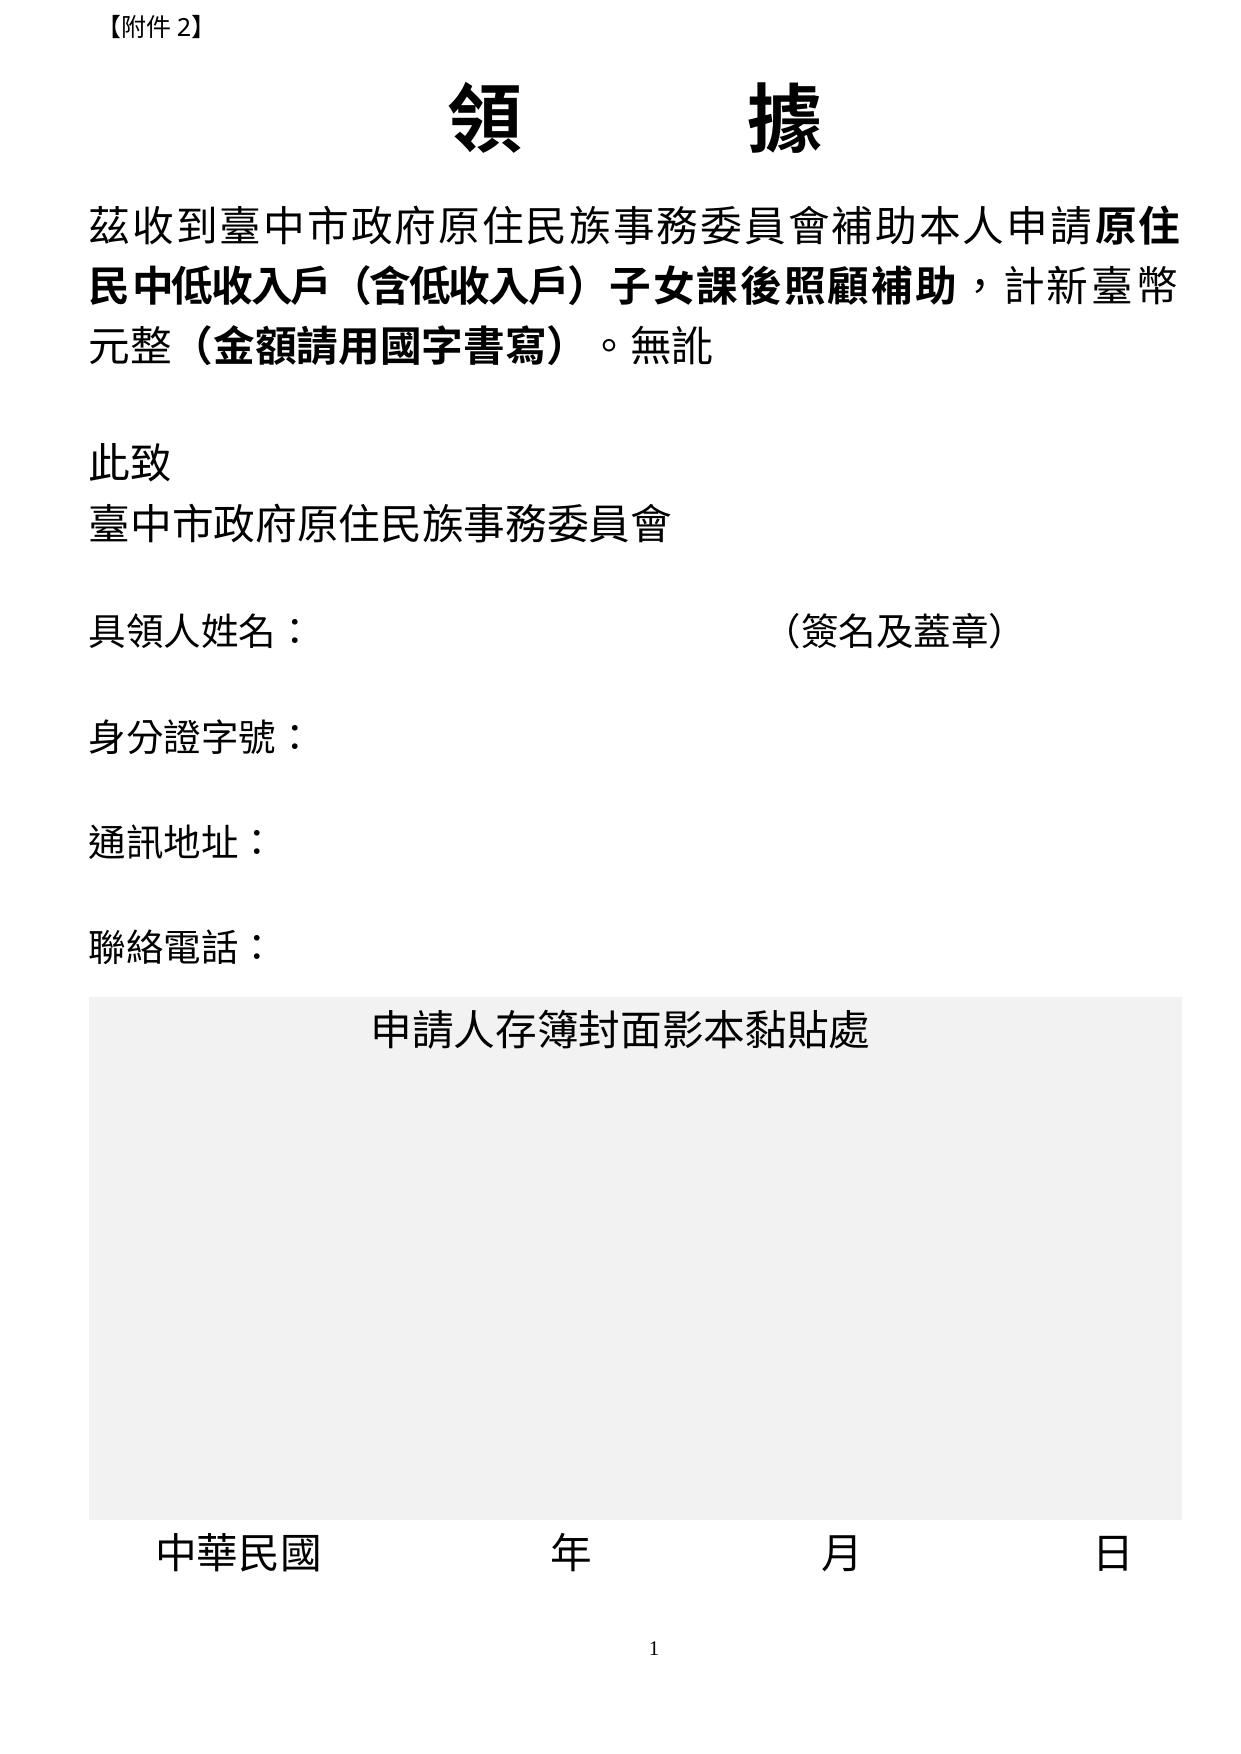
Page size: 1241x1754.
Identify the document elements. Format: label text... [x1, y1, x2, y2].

text 臺中市政府原住民族事務委員會 [89, 491, 1181, 551]
text 中華民國 年 月 日 [89, 1520, 1200, 1580]
text [81, 0, 330, 58]
text 茲收到臺中市政府原住民族事務委員會補助本人申請原住民中低收入戶（含低收入戶）子女課後照顧補助，計新臺幣 元整（金額請用國字書寫）。無訛 [88, 193, 1181, 374]
text 具領人姓名： （簽名及蓋章） [89, 602, 1181, 656]
text 聯絡電話： [89, 918, 1181, 972]
text 身分證字號： [89, 707, 1181, 762]
text 通訊地址： [89, 813, 1181, 867]
text 此致 [89, 430, 1181, 491]
text 領 據 [103, 59, 1167, 168]
text 【附件2】 [96, 7, 315, 44]
table_header 申請人存簿封面影本黏貼處 [89, 997, 1182, 1520]
